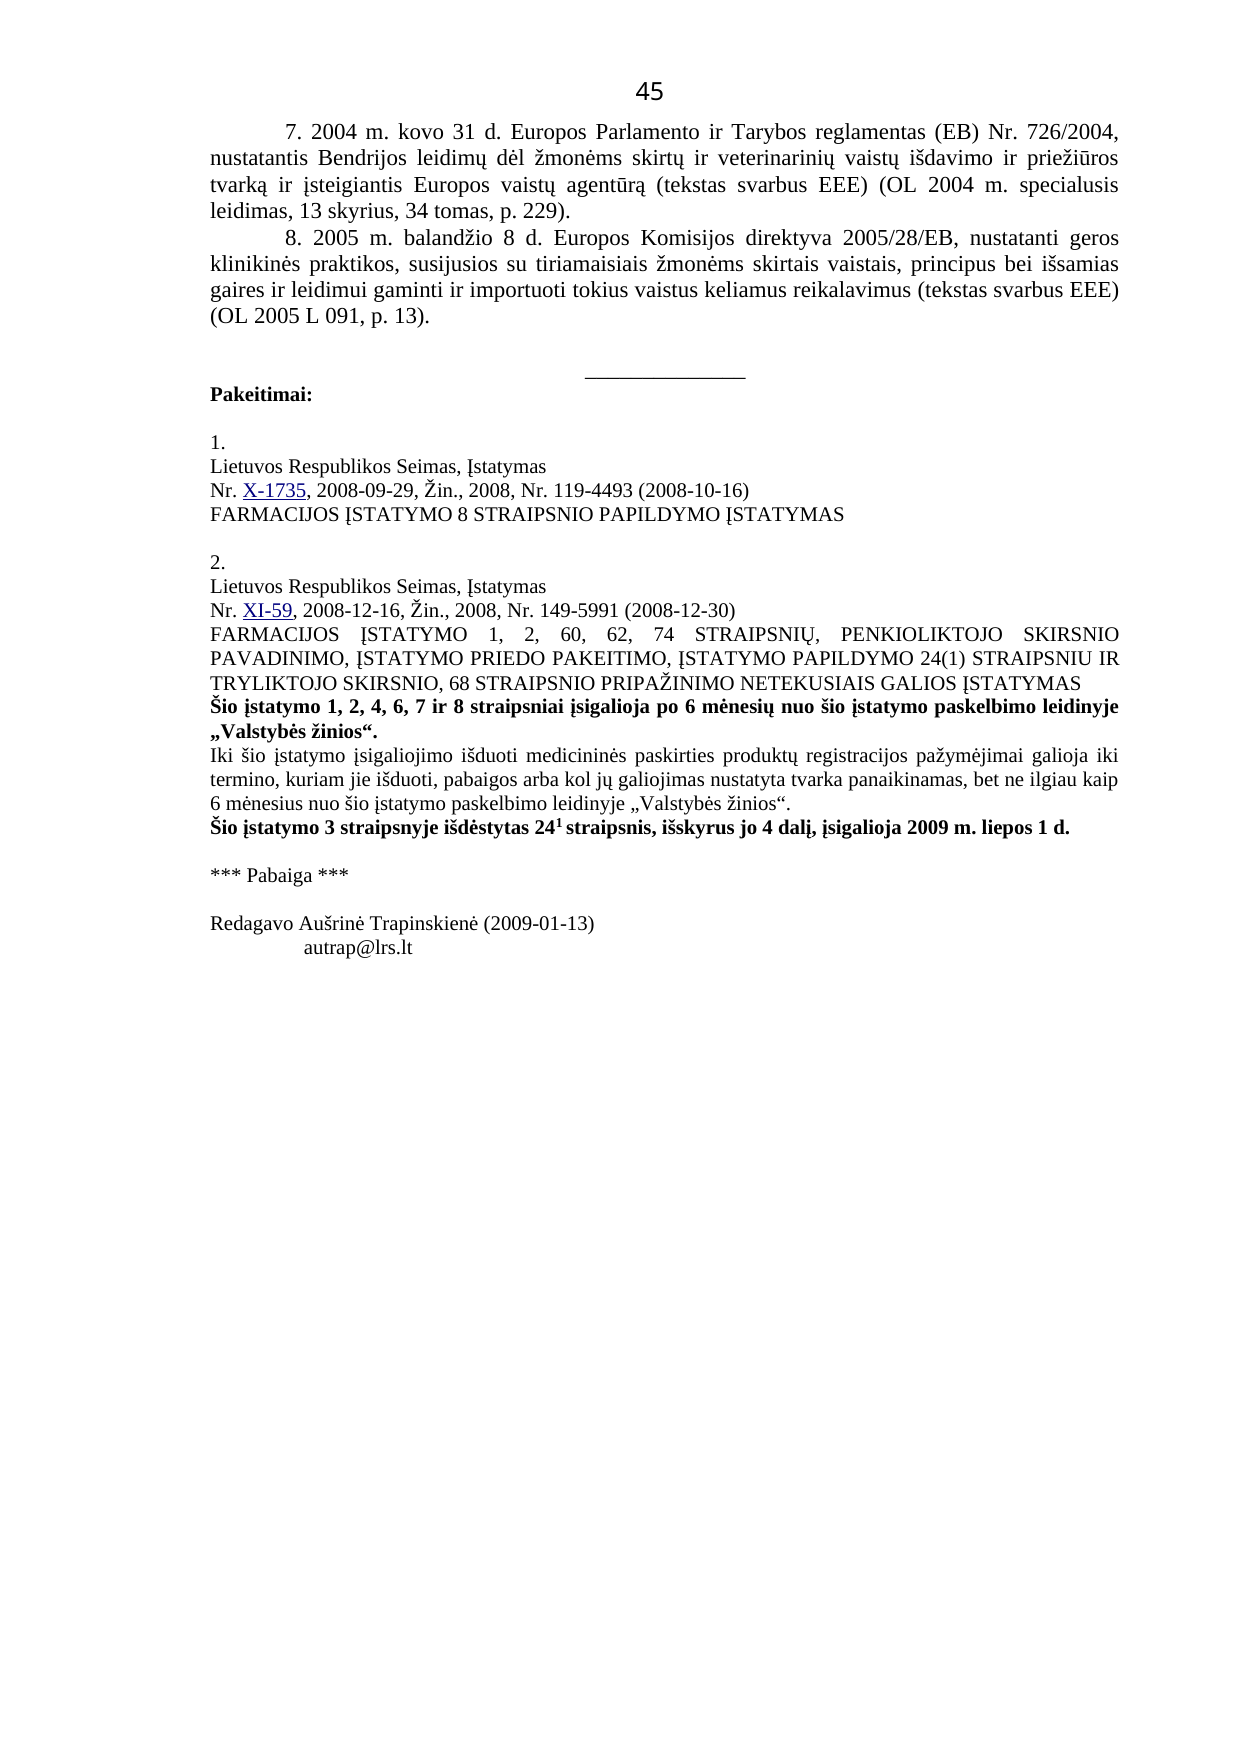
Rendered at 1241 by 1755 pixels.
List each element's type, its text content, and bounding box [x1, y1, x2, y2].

text 7. 2004 m. kovo 31 d. Europos Parlamento ir Tarybos reglamentas (EB) Nr. 726/2004, nustatantis Bendrijos leidimų dėl žmonėms skirtų ir veterinarinių vaistų išdavimo ir priežiūros tvarką ir įsteigiantis Europos vaistų agentūrą (tekstas svarbus EEE) (OL 2004 m. specialusis leidimas, 13 skyrius, 34 tomas, p. 229). [210, 118, 1120, 223]
text Nr. X-1735, 2008-09-29, Žin., 2008, Nr. 119-4493 (2008-10-16) [210, 478, 1120, 502]
text FARMACIJOS ĮSTATYMO 8 STRAIPSNIO PAPILDYMO ĮSTATYMAS [210, 502, 1120, 526]
text 2. [210, 550, 1120, 574]
text Pakeitimai: [210, 382, 1120, 406]
text autrap@lrs.lt [210, 935, 1120, 959]
text Redagavo Aušrinė Trapinskienė (2009-01-13) [210, 911, 1120, 935]
text Nr. XI-59, 2008-12-16, Žin., 2008, Nr. 149-5991 (2008-12-30) [210, 598, 1120, 622]
text Šio įstatymo 3 straipsnyje išdėstytas 241 straipsnis, išskyrus jo 4 dalį, įsigalioja 2009 m. liepos 1 d. [210, 815, 1120, 839]
subtitle Šio įstatymo 1, 2, 4, 6, 7 ir 8 straipsniai įsigalioja po 6 mėnesių nuo šio įstatymo paskelbimo leidinyje „Valstybės žinios“. [210, 694, 1120, 743]
text *** Pabaiga *** [210, 863, 1120, 911]
text FARMACIJOS ĮSTATYMO 1, 2, 60, 62, 74 STRAIPSNIŲ, PENKIOLIKTOJO SKIRSNIO PAVADINIMO, ĮSTATYMO PRIEDO PAKEITIMO, ĮSTATYMO PAPILDYMO 24(1) STRAIPSNIU IR TRYLIKTOJO SKIRSNIO, 68 STRAIPSNIO PRIPAŽINIMO NETEKUSIAIS GALIOS ĮSTATYMAS [210, 622, 1120, 694]
text 1. [210, 430, 1120, 454]
text ______________ [210, 355, 1120, 382]
text Lietuvos Respublikos Seimas, Įstatymas [210, 574, 1120, 598]
text Lietuvos Respublikos Seimas, Įstatymas [210, 454, 1120, 478]
subtitle Iki šio įstatymo įsigaliojimo išduoti medicininės paskirties produktų registracijos pažymėjimai galioja iki termino, kuriam jie išduoti, pabaigos arba kol jų galiojimas nustatyta tvarka panaikinamas, bet ne ilgiau kaip 6 mėnesius nuo šio įstatymo paskelbimo leidinyje „Valstybės žinios“. [210, 743, 1120, 815]
text 8. 2005 m. balandžio 8 d. Europos Komisijos direktyva 2005/28/EB, nustatanti geros klinikinės praktikos, susijusios su tiriamaisiais žmonėms skirtais vaistais, principus bei išsamias gaires ir leidimui gaminti ir importuoti tokius vaistus keliamus reikalavimus (tekstas svarbus EEE) (OL 2005 L 091, p. 13). [210, 223, 1120, 329]
